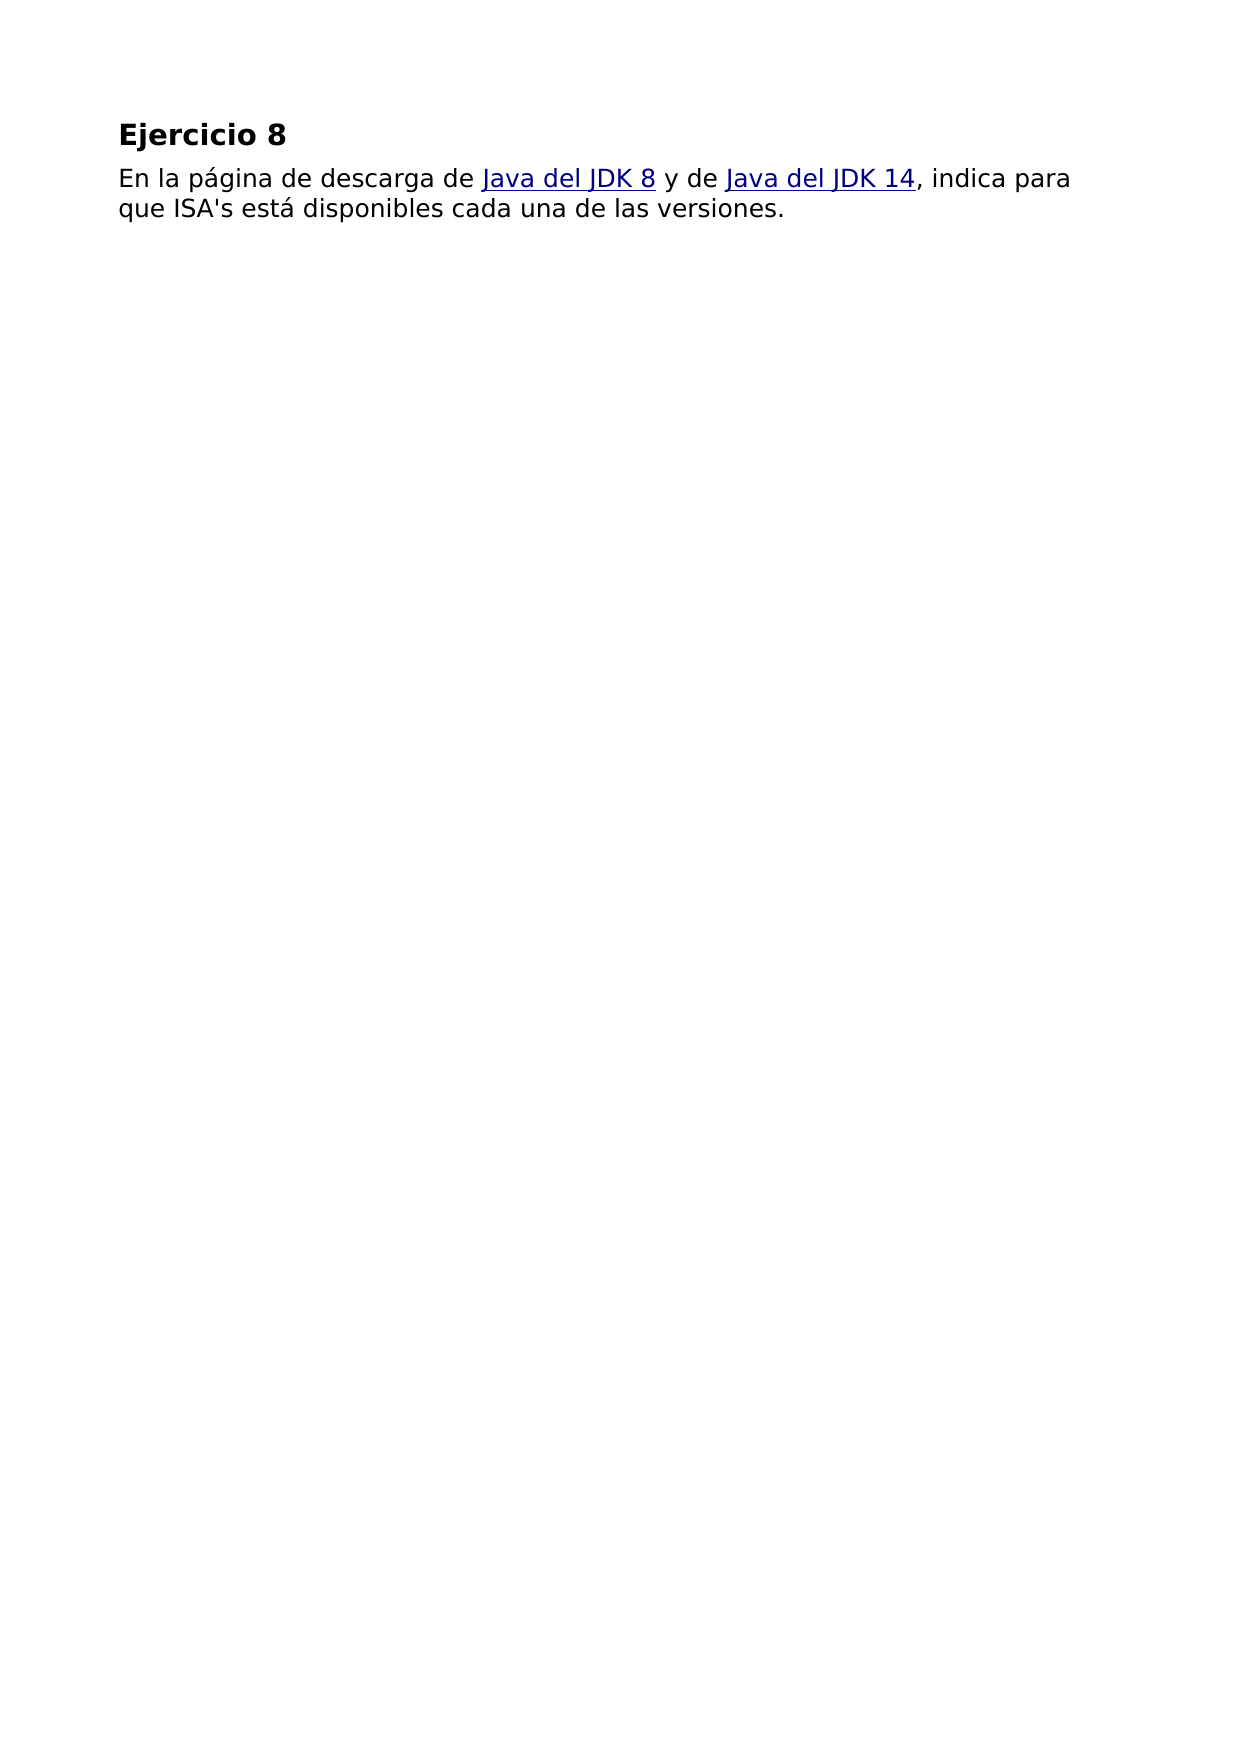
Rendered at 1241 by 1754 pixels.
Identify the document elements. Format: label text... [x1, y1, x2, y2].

text En la página de descarga de Java del JDK 8 y de Java del JDK 14, indica para que ISA's está disponibles cada una de las versiones. [118, 164, 1122, 223]
subtitle Ejercicio 8 [118, 118, 1122, 152]
